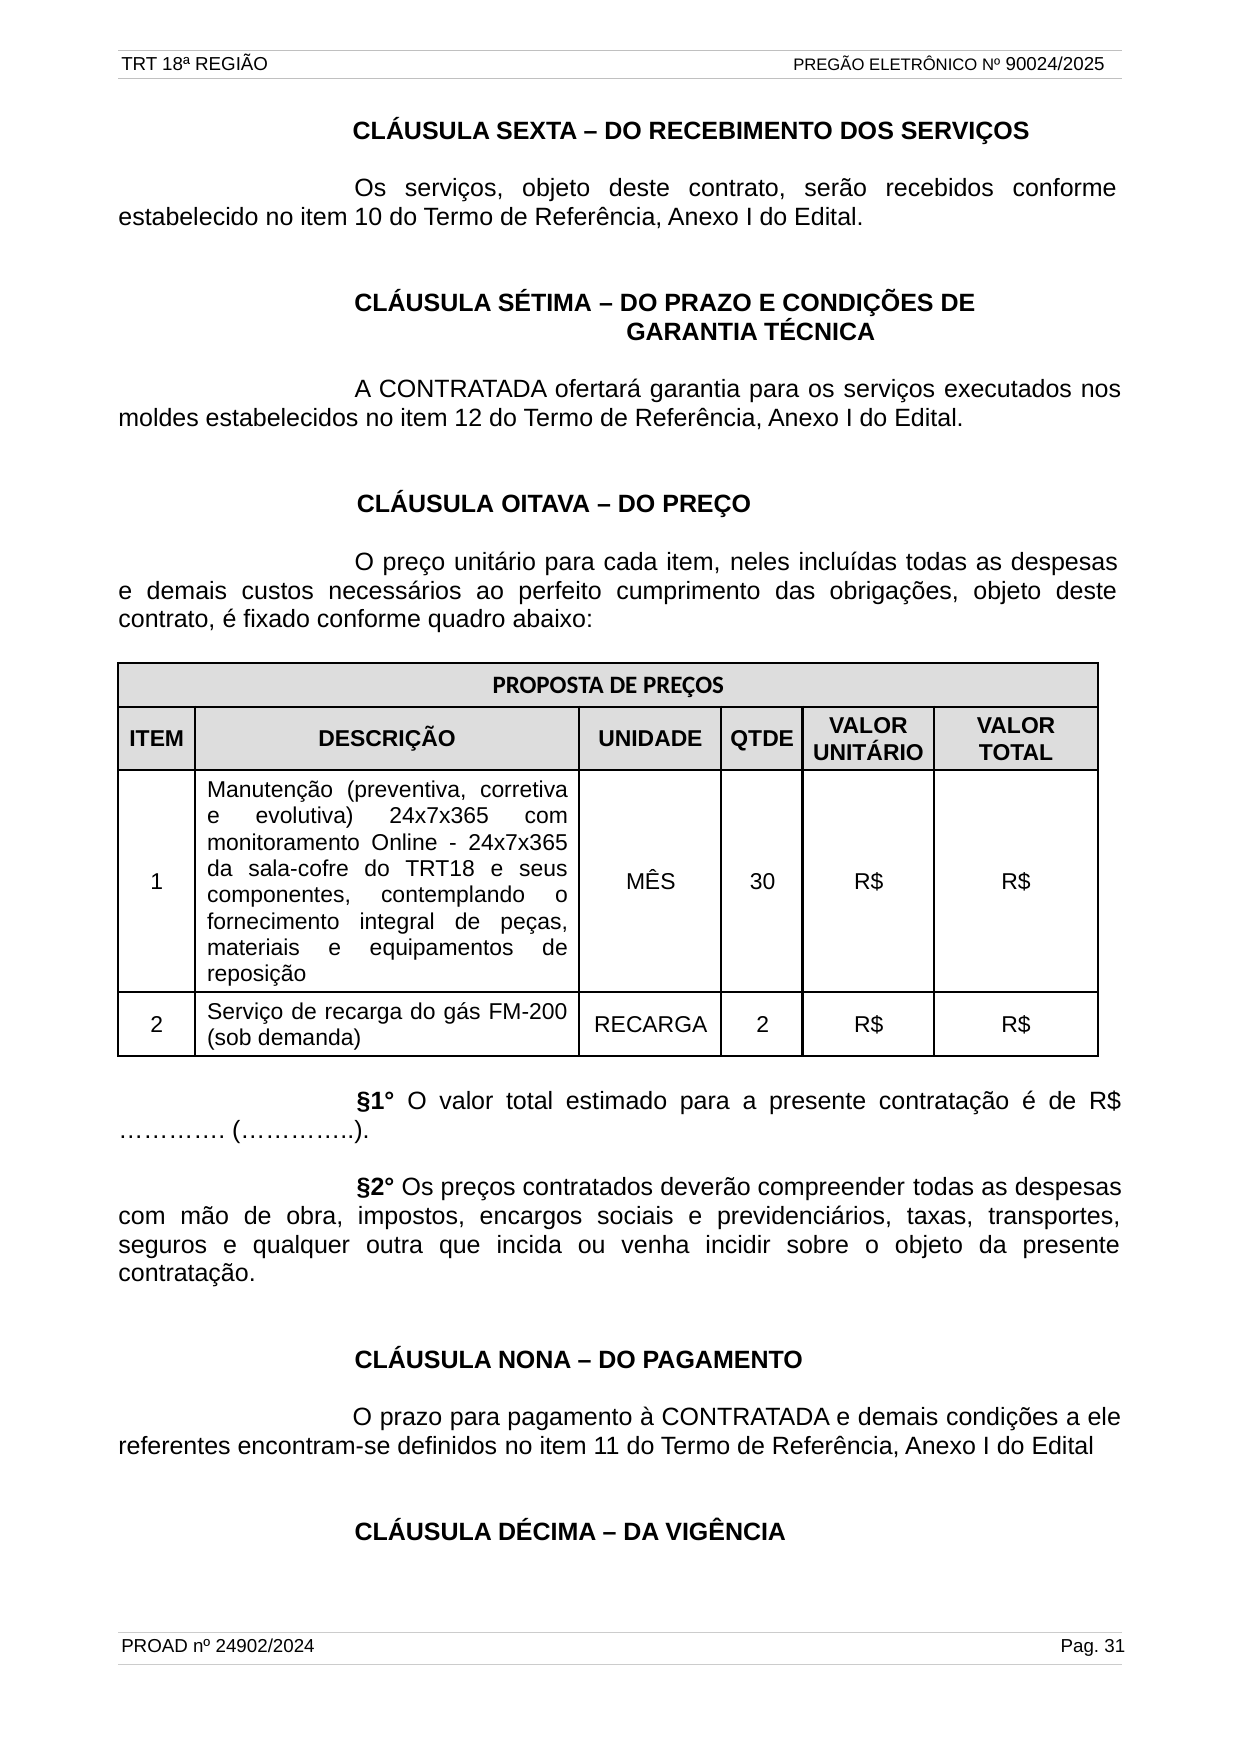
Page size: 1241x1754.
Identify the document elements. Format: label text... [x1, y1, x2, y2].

table_header PROPOSTA DE PREÇOS [119, 664, 1097, 706]
table_cell Serviço de recarga do gás FM-200 (sob demanda) [196, 993, 578, 1055]
table_cell QTDE [722, 708, 801, 769]
text CLÁUSULA OITAVA – DO PREÇO [118, 489, 1122, 518]
table_cell VALOR TOTAL [935, 708, 1097, 769]
table_cell UNIDADE [580, 708, 720, 769]
text CLÁUSULA SÉTIMA – DO PRAZO E CONDIÇÕES DE [118, 288, 1117, 317]
text O preço unitário para cada item, neles incluídas todas as despesas e demais custos necessários ao perfeito cumprimento das obrigações, objeto deste contrato, é fixado conforme quadro abaixo: [118, 547, 1118, 633]
text §1° O valor total estimado para a presente contratação é de R$ …………. (…………..). [118, 1086, 1122, 1143]
text GARANTIA TÉCNICA [118, 317, 1116, 346]
table_cell 30 [722, 771, 801, 991]
table_cell RECARGA [580, 993, 720, 1055]
table_cell DESCRIÇÃO [196, 708, 578, 769]
text O prazo para pagamento à CONTRATADA e demais condições a ele referentes encontram-se definidos no item 11 do Termo de Referência, Anexo I do Edital [118, 1402, 1122, 1459]
table_cell R$ [935, 993, 1097, 1055]
text CLÁUSULA NONA – DO PAGAMENTO [118, 1344, 1122, 1373]
table_cell VALOR UNITÁRIO [804, 708, 933, 769]
text CLÁUSULA DÉCIMA – DA VIGÊNCIA [118, 1517, 1122, 1546]
table_cell R$ [935, 771, 1097, 991]
text A CONTRATADA ofertará garantia para os serviços executados nos moldes estabelecidos no item 12 do Termo de Referência, Anexo I do Edital. [118, 374, 1122, 432]
table_cell ITEM [119, 708, 194, 769]
table_cell 2 [119, 993, 194, 1055]
table_cell R$ [804, 993, 933, 1055]
text Os serviços, objeto deste contrato, serão recebidos conforme estabelecido no item 10 do Termo de Referência, Anexo I do Edital. [118, 173, 1117, 231]
table_cell 2 [722, 993, 801, 1055]
table_cell Manutenção (preventiva, corretiva e evolutiva) 24x7x365 com monitoramento Online - 24x7x365 da sala-cofre do TRT18 e seus componentes, contemplando o fornecimento integral de peças, materiais e equipamentos de reposição [196, 771, 578, 991]
text CLÁUSULA SEXTA – DO RECEBIMENTO DOS SERVIÇOS [118, 116, 1122, 144]
table_cell R$ [804, 771, 933, 991]
table_cell 1 [119, 771, 194, 991]
text §2° Os preços contratados deverão compreender todas as despesas com mão de obra, impostos, encargos sociais e previdenciários, taxas, transportes, seguros e qualquer outra que incida ou venha incidir sobre o objeto da presente contratação. [118, 1172, 1122, 1287]
table_cell MÊS [580, 771, 720, 991]
